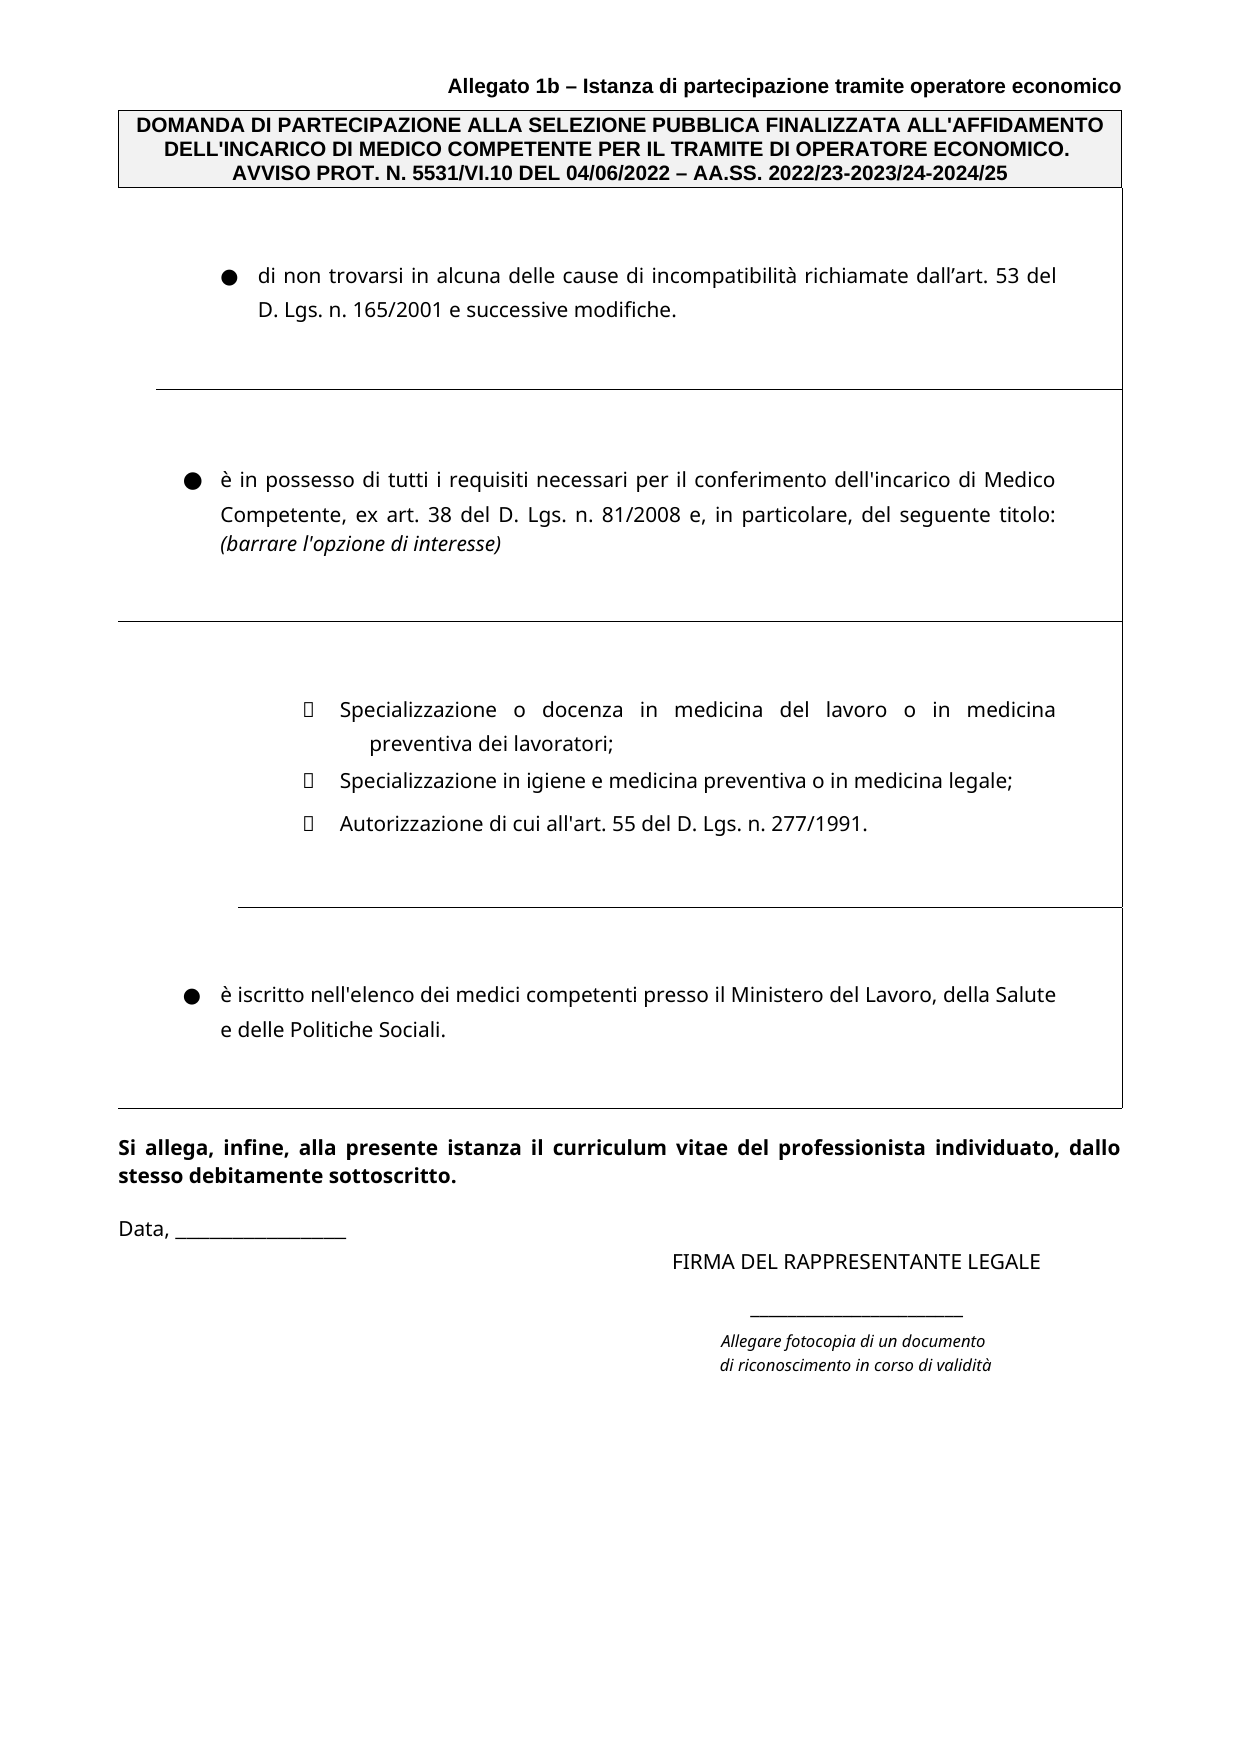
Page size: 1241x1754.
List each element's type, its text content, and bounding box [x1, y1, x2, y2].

list Specializzazione o docenza in medicina del lavoro o in medicina preventiva dei lavoratori; [237, 622, 1122, 757]
text FIRMA DEL RAPPRESENTANTE LEGALE [118, 1247, 1122, 1276]
text Si allega, infine, alla presente istanza il curriculum vitae del professionista individuato, dallo stesso debitamente sottoscritto. [118, 1133, 1122, 1189]
text Data, _______________ [118, 1214, 1122, 1243]
list è in possesso di tutti i requisiti necessari per il conferimento dell'incarico di Medico Competente, ex art. 38 del D. Lgs. n. 81/2008 e, in particolare, del seguente titolo: (barrare l'opzione di interesse) [118, 389, 1122, 621]
list di non trovarsi in alcuna delle cause di incompatibilità richiamate dall’art. 53 del D. Lgs. n. 165/2001 e successive modifiche. [156, 188, 1122, 389]
list Autorizzazione di cui all'art. 55 del D. Lgs. n. 277/1991. [237, 800, 1122, 907]
text di riconoscimento in corso di validità [118, 1353, 1122, 1376]
text _______________________ [118, 1292, 1122, 1321]
text Allegare fotocopia di un documento [118, 1325, 1122, 1353]
list è iscritto nell'elenco dei medici competenti presso il Ministero del Lavoro, della Salute e delle Politiche Sociali. [118, 907, 1122, 1108]
list Specializzazione in igiene e medicina preventiva o in medicina legale; [237, 757, 1122, 800]
